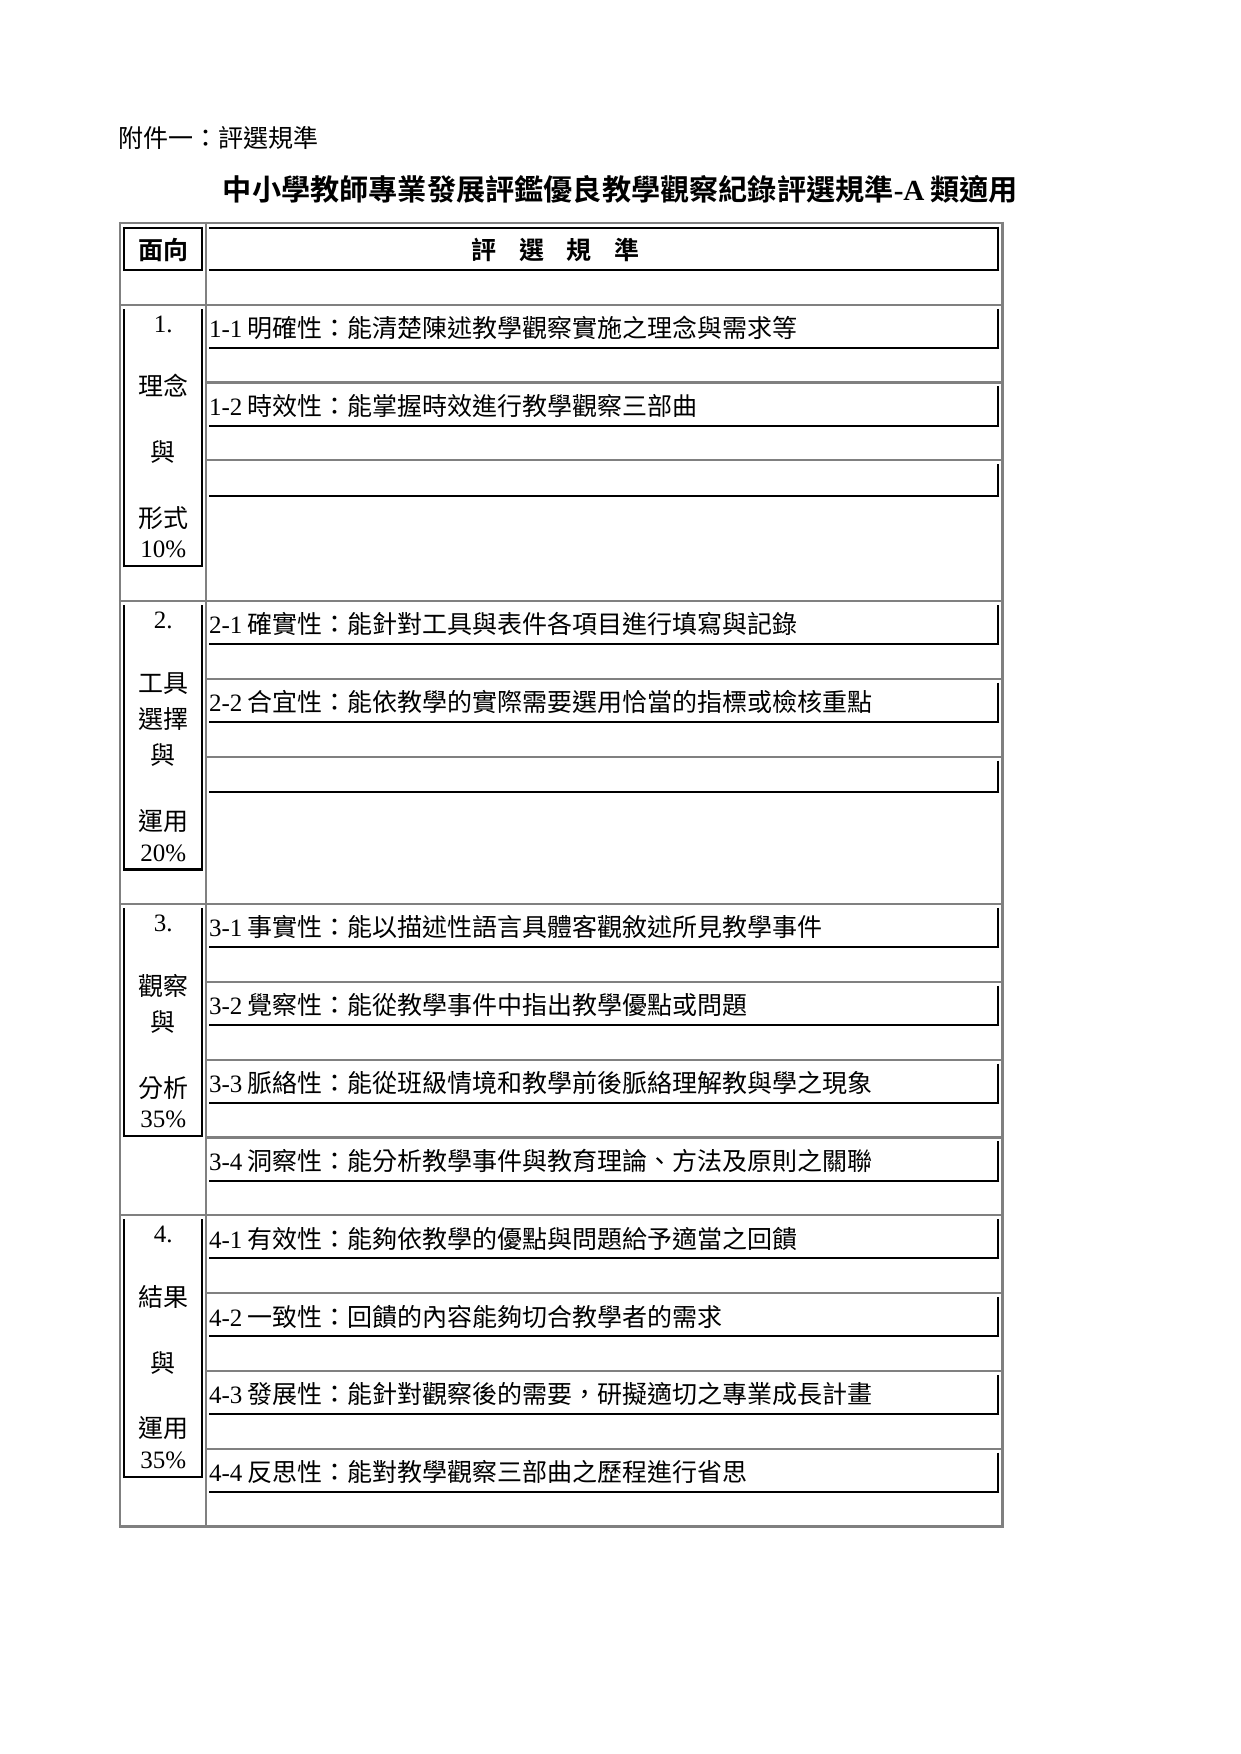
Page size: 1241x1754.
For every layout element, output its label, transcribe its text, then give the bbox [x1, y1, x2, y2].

table_cell 3-3脈絡性：能從班級情境和教學前後脈絡理解教與學之現象 [207, 1061, 1001, 1136]
table_cell 1-2時效性：能掌握時效進行教學觀察三部曲 [207, 384, 1001, 459]
table_cell 3-4洞察性：能分析教學事件與教育理論、方法及原則之關聯 [207, 1139, 1001, 1214]
table_cell 3. 觀察與 分析35% [121, 905, 205, 1214]
table_cell 1-1明確性：能清楚陳述教學觀察實施之理念與需求等 [207, 306, 1001, 381]
table_cell [207, 461, 1001, 600]
table_cell 2-1確實性：能針對工具與表件各項目進行填寫與記錄 [207, 602, 1001, 678]
table_cell 4-4反思性：能對教學觀察三部曲之歷程進行省思 [207, 1450, 1001, 1525]
table_cell 2-2合宜性：能依教學的實際需要選用恰當的指標或檢核重點 [207, 680, 1001, 756]
text 附件一：評選規準 [118, 118, 1122, 154]
table_cell 3-2覺察性：能從教學事件中指出教學優點或問題 [207, 983, 1001, 1058]
table_cell 1. 理念 與 形式10% [121, 306, 205, 600]
table_cell 2. 工具選擇與 運用20% [121, 602, 205, 903]
table_cell [207, 758, 1001, 903]
table_cell 4. 結果 與 運用35% [121, 1216, 205, 1525]
table_cell 3-1事實性：能以描述性語言具體客觀敘述所見教學事件 [207, 905, 1001, 981]
text 中小學教師專業發展評鑑優良教學觀察紀錄評選規準-A類適用 [118, 167, 1122, 209]
table_cell 4-3發展性：能針對觀察後的需要，研擬適切之專業成長計畫 [207, 1372, 1001, 1448]
table_cell 4-2一致性：回饋的內容能夠切合教學者的需求 [207, 1294, 1001, 1370]
table_cell 4-1有效性：能夠依教學的優點與問題給予適當之回饋 [207, 1216, 1001, 1292]
table_header 面向 [121, 224, 205, 304]
table_header 評 選 規 準 [207, 224, 1001, 304]
